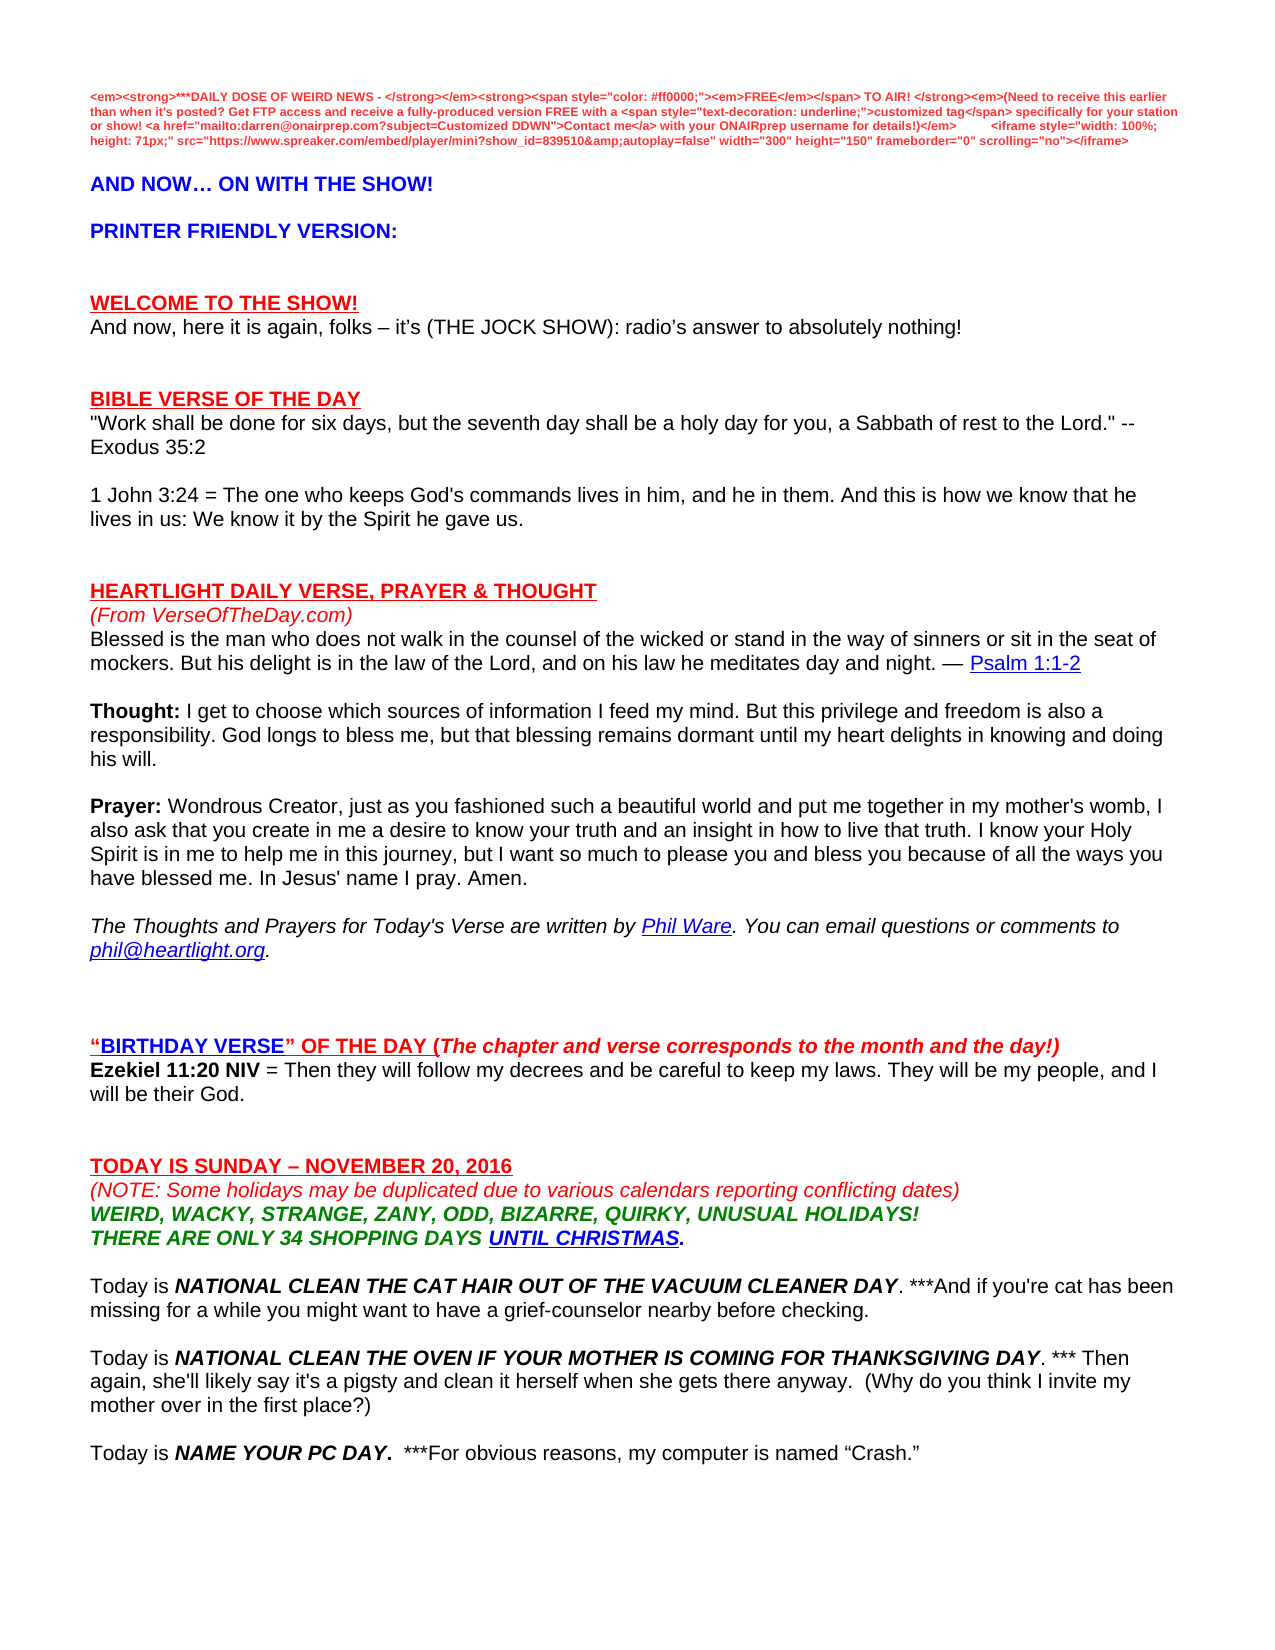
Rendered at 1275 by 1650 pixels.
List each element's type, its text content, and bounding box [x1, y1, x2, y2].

text "Work shall be done for six days, but the seventh day shall be a holy day for you, a Sabbath of rest to the Lord." --Exodus 35:2 [90, 411, 1185, 459]
text HEARTLIGHT DAILY VERSE, PRAYER & THOUGHT [90, 579, 1185, 603]
text Blessed is the man who does not walk in the counsel of the wicked or stand in the way of sinners or sit in the seat of mockers. But his delight is in the law of the Lord, and on his law he meditates day and night. — Psalm 1:1-2 [90, 627, 1185, 674]
text The Thoughts and Prayers for Today's Verse are written by Phil Ware. You can email questions or comments to phil@heartlight.org. [90, 914, 1185, 962]
text 1 John 3:24 = The one who keeps God's commands lives in him, and he in them. And this is how we know that he lives in us: We know it by the Spirit he gave us. [90, 483, 1185, 531]
text AND NOW… ON WITH THE SHOW! [90, 171, 1185, 195]
text Today is NATIONAL CLEAN THE CAT HAIR OUT OF THE VACUUM CLEANER DAY. ***And if you're cat has been missing for a while you might want to have a grief-counselor nearby before checking. [90, 1273, 1185, 1321]
text <em><strong>***DAILY DOSE OF WEIRD NEWS - </strong></em><strong><span style="color: #ff0000;"><em>FREE</em></span> TO AIR! </strong><em>(Need to receive this earlier than when it's posted? Get FTP access and receive a fully-produced version FREE with a <span style="text-decoration: underline;">customized tag</span> specifically for your station or show! <a href="mailto:darren@onairprep.com?subject=Customized DDWN">Contact me</a> with your ONAIRprep username for details!)</em> <iframe style="width: 100%; height: 71px;" src="https://www.spreaker.com/embed/player/mini?show_id=839510&amp;autoplay=false" width="300" height="150" frameborder="0" scrolling="no"></iframe> [90, 90, 1185, 147]
text And now, here it is again, folks – it’s (THE JOCK SHOW): radio’s answer to absolutely nothing! [90, 315, 1185, 339]
text BIBLE VERSE OF THE DAY [90, 387, 1185, 411]
text PRINTER FRIENDLY VERSION: [90, 219, 1185, 243]
text Today is NAME YOUR PC DAY. ***For obvious reasons, my computer is named “Crash.” [90, 1441, 1185, 1465]
text “BIRTHDAY VERSE” OF THE DAY (The chapter and verse corresponds to the month and the day!) [90, 1034, 1185, 1058]
text Prayer: Wondrous Creator, just as you fashioned such a beautiful world and put me together in my mother's womb, I also ask that you create in me a desire to know your truth and an insight in how to live that truth. I know your Holy Spirit is in me to help me in this journey, but I want so much to please you and bless you because of all the ways you have blessed me. In Jesus' name I pray. Amen. [90, 794, 1185, 890]
text Ezekiel 11:20 NIV = Then they will follow my decrees and be careful to keep my laws. They will be my people, and I will be their God. [90, 1058, 1185, 1106]
text TODAY IS SUNDAY – NOVEMBER 20, 2016 [90, 1154, 1185, 1178]
text WELCOME TO THE SHOW! [90, 291, 1185, 315]
text Thought: I get to choose which sources of information I feed my mind. But this privilege and freedom is also a responsibility. God longs to bless me, but that blessing remains dormant until my heart delights in knowing and doing his will. [90, 698, 1185, 770]
text Today is NATIONAL CLEAN THE OVEN IF YOUR MOTHER IS COMING FOR THANKSGIVING DAY. *** Then again, she'll likely say it's a pigsty and clean it herself when she gets there anyway. (Why do you think I invite my mother over in the first place?) [90, 1345, 1185, 1417]
text (From VerseOfTheDay.com) [90, 603, 1185, 627]
text (NOTE: Some holidays may be duplicated due to various calendars reporting conflicting dates) WEIRD, WACKY, STRANGE, ZANY, ODD, BIZARRE, QUIRKY, UNUSUAL HOLIDAYS! THERE ARE ONLY 34 SHOPPING DAYS UNTIL CHRISTMAS. [90, 1178, 1185, 1249]
